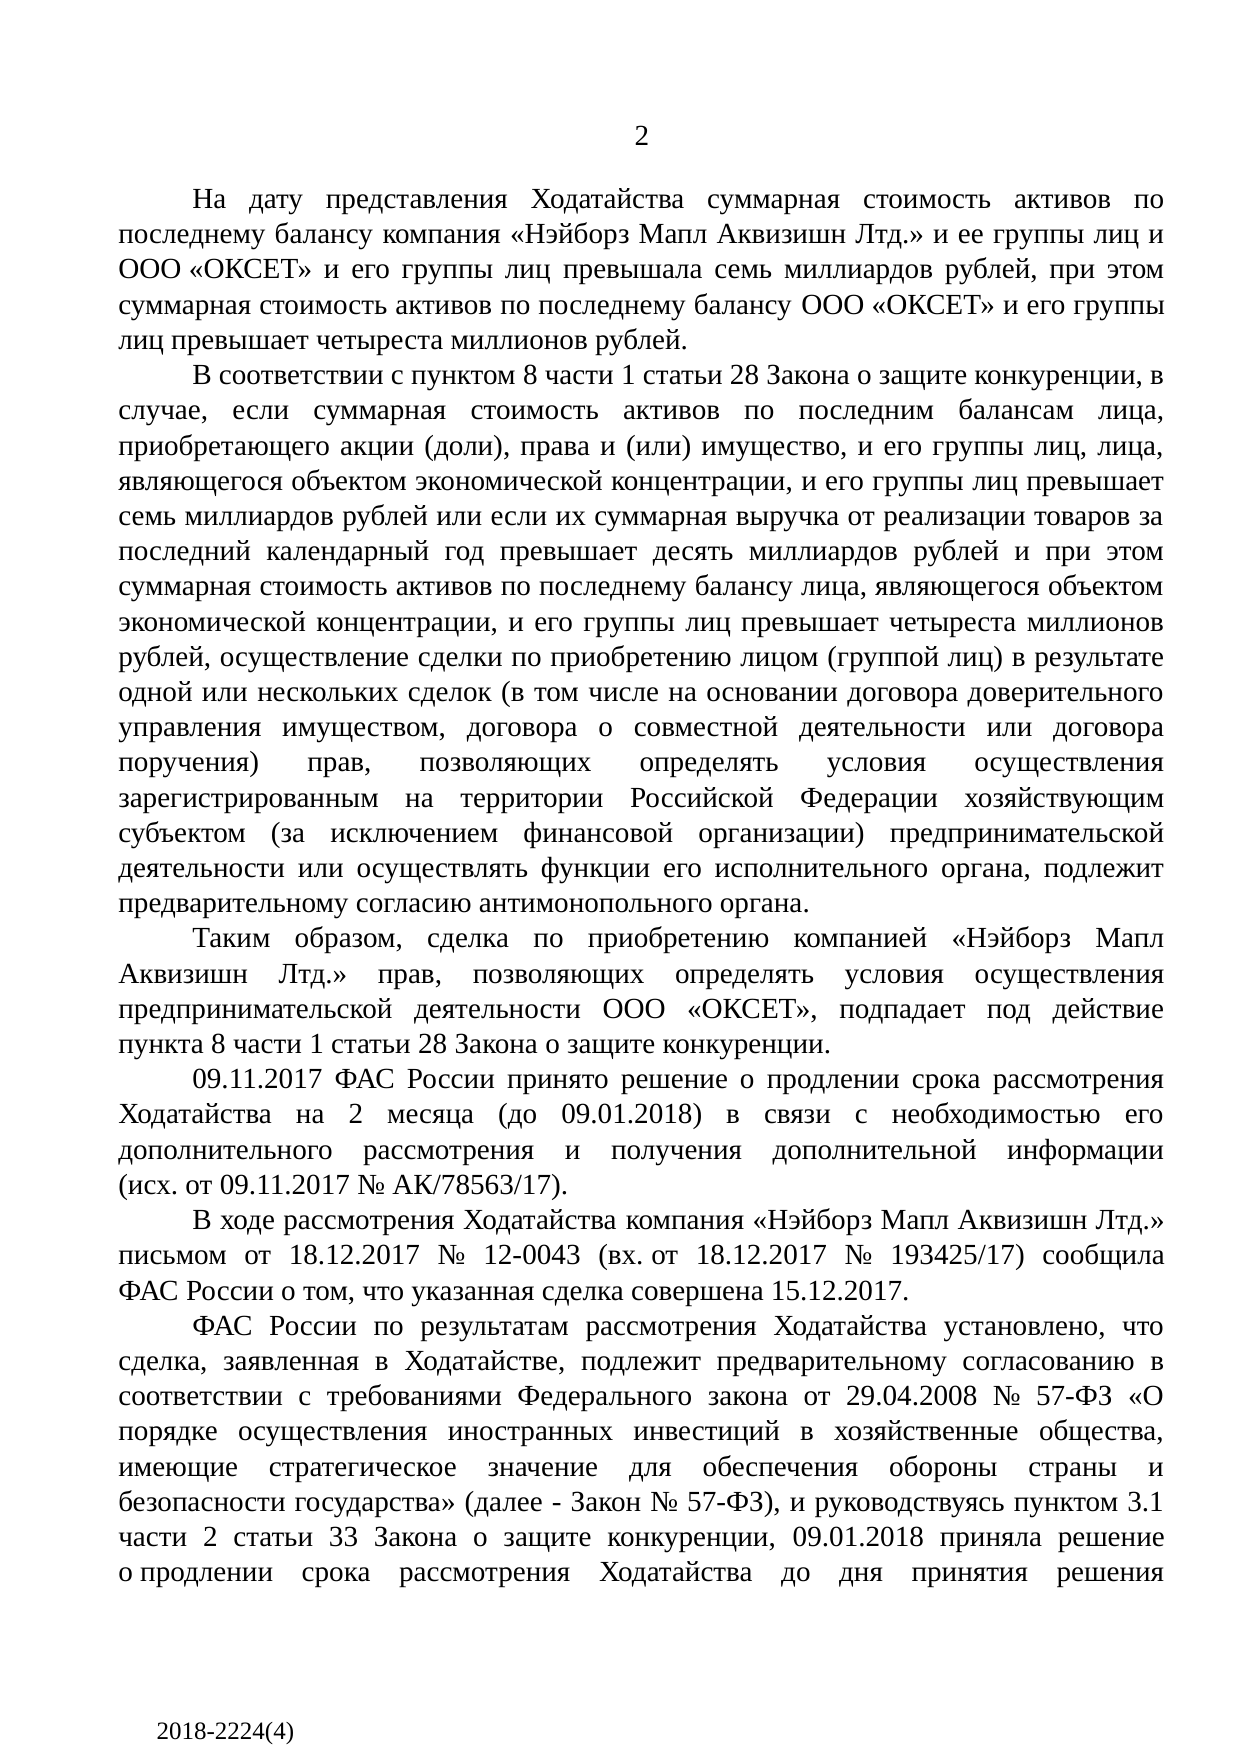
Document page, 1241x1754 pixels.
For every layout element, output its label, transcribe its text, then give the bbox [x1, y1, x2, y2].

text 09.11.2017 ФАС России принято решение о продлении срока рассмотрения Ходатайства на 2 месяца (до 09.01.2018) в связи с необходимостью его дополнительного рассмотрения и получения дополнительной информации (исх. от 09.11.2017 № АК/78563/17). [118, 1061, 1165, 1201]
text В ходе рассмотрения Ходатайства компания «Нэйборз Мапл Аквизишн Лтд.» письмом от 18.12.2017 № 12-0043 (вх. от 18.12.2017 № 193425/17) сообщила ФАС России о том, что указанная сделка совершена 15.12.2017. [118, 1202, 1165, 1306]
text На дату представления Ходатайства суммарная стоимость активов по последнему балансу компания «Нэйборз Мапл Аквизишн Лтд.» и ее группы лиц и ООО «ОКСЕТ» и его группы лиц превышала семь миллиардов рублей, при этом суммарная стоимость активов по последнему балансу ООО «ОКСЕТ» и его группы лиц превышает четыреста миллионов рублей. [118, 181, 1165, 356]
text ФАС России по результатам рассмотрения Ходатайства установлено, что сделка, заявленная в Ходатайстве, подлежит предварительному согласованию в соответствии с требованиями Федерального закона от 29.04.2008 № 57-ФЗ «О порядке осуществления иностранных инвестиций в хозяйственные общества, имеющие стратегическое значение для обеспечения обороны страны и безопасности государства» (далее - Закон № 57-ФЗ), и руководствуясь пунктом 3.1 части 2 статьи 33 Закона о защите конкуренции, 09.01.2018 приняла решение о продлении срока рассмотрения Ходатайства до дня принятия решения [118, 1308, 1165, 1588]
text Таким образом, сделка по приобретению компанией «Нэйборз Мапл Аквизишн Лтд.» прав, позволяющих определять условия осуществления предпринимательской деятельности ООО «ОКСЕТ», подпадает под действие пункта 8 части 1 статьи 28 Закона о защите конкуренции. [118, 921, 1165, 1060]
text В соответствии с пунктом 8 части 1 статьи 28 Закона о защите конкуренции, в случае, если суммарная стоимость активов по последним балансам лица, приобретающего акции (доли), права и (или) имущество, и его группы лиц, лица, являющегося объектом экономической концентрации, и его группы лиц превышает семь миллиардов рублей или если их суммарная выручка от реализации товаров за последний календарный год превышает десять миллиардов рублей и при этом суммарная стоимость активов по последнему балансу лица, являющегося объектом экономической концентрации, и его группы лиц превышает четыреста миллионов рублей, осуществление сделки по приобретению лицом (группой лиц) в результате одной или нескольких сделок (в том числе на основании договора доверительного управления имуществом, договора о совместной деятельности или договора поручения) прав, позволяющих определять условия осуществления зарегистрированным на территории Российской Федерации хозяйствующим субъектом (за исключением финансовой организации) предпринимательской деятельности или осуществлять функции его исполнительного органа, подлежит предварительному согласию антимонопольного органа. [118, 357, 1165, 919]
